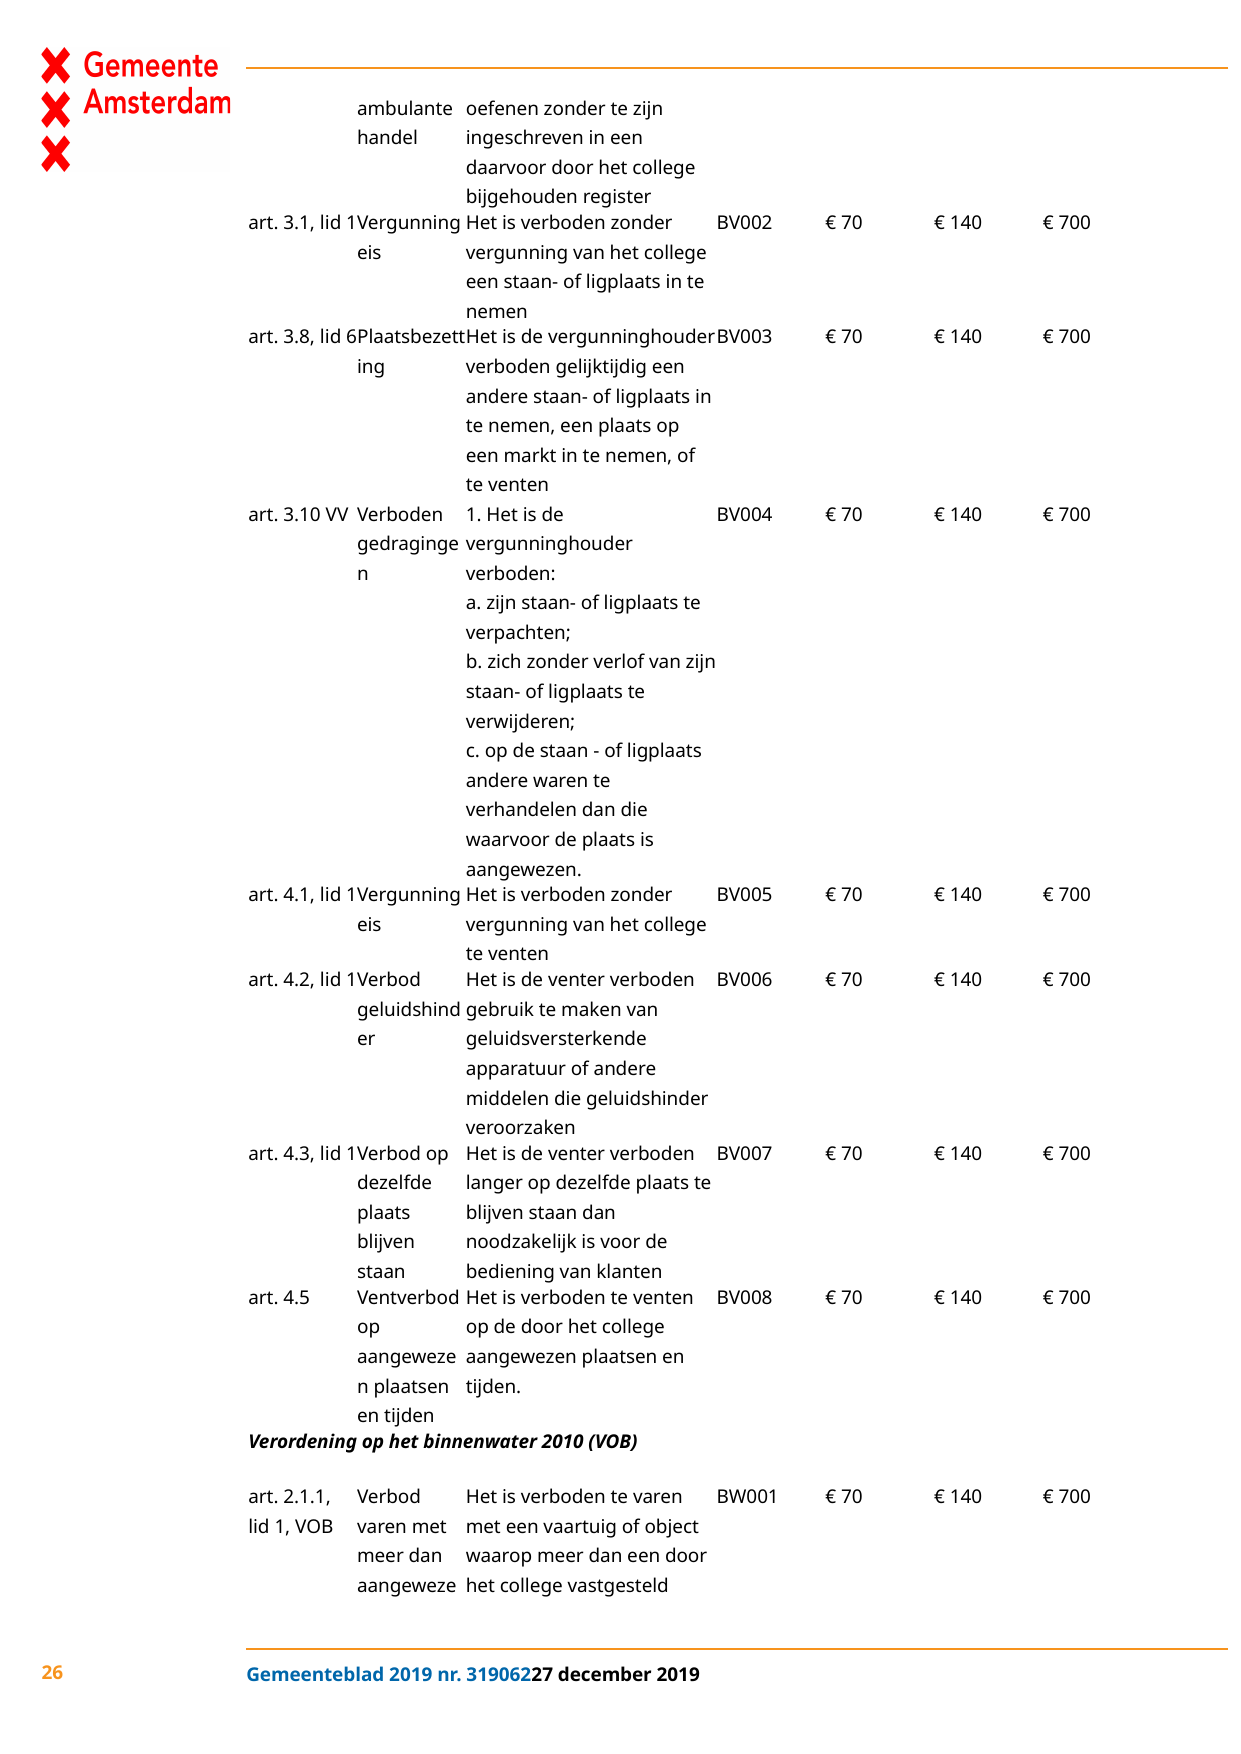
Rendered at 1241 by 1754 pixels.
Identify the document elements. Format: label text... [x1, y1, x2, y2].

table_cell € 700 [1043, 1484, 1152, 1598]
table_header art. 3.10 VV [248, 501, 357, 881]
table_cell € 140 [934, 209, 1043, 324]
table_cell art. 3.8, lid 6 [248, 324, 357, 497]
table_cell € 700 [1043, 966, 1152, 1140]
table_cell Ventverbod op aangewezen plaatsen en tijden [357, 1284, 466, 1428]
table_cell art. 4.3, lid 1 [248, 1140, 357, 1284]
table_cell [716, 95, 825, 209]
picture [41, 47, 231, 172]
table_cell Inschrijving in register ambulante handel [357, 95, 466, 209]
table_header BV004 [716, 501, 825, 881]
table_cell art. 4.2, lid 1 [248, 966, 357, 1140]
table_cell Plaatsbezetting [357, 324, 466, 497]
table_cell € 140 [934, 324, 1043, 497]
table_cell € 700 [1043, 324, 1152, 497]
table_cell BV005 [716, 881, 825, 966]
table_cell Het is de venter verboden gebruik te maken van geluidsversterkende apparatuur of andere middelen die geluidshinder veroorzaken [466, 966, 716, 1140]
table_cell art. 2.1, lid 1 [248, 95, 357, 209]
table_cell € 70 [825, 324, 934, 497]
table_cell € 140 [934, 1140, 1043, 1284]
table_cell Vergunningeis [357, 209, 466, 324]
table_cell € 700 [1043, 1140, 1152, 1284]
table_header 1. Het is de vergunninghouder verboden: a. zijn staan- of ligplaats te verpachten; b. zich zonder verlof van zijn staan- of ligplaats te verwijderen; c. op de staan - of ligplaats andere waren te verhandelen dan die waarvoor de plaats is aangewezen. [466, 501, 716, 881]
table_cell [1043, 95, 1152, 209]
table_cell € 700 [1043, 881, 1152, 966]
table_cell [825, 95, 934, 209]
table_cell € 140 [934, 966, 1043, 1140]
table_cell Het is de vergunninghouder verboden gelijktijdig een andere staan- of ligplaats in te nemen, een plaats op een markt in te nemen, of te venten [466, 324, 716, 497]
table_cell BV008 [716, 1284, 825, 1428]
table_cell Het is verboden te venten op de door het college aangewezen plaatsen en tijden. [466, 1284, 716, 1428]
table_cell € 140 [934, 1484, 1043, 1598]
table_header Verboden gedragingen [357, 501, 466, 881]
table_cell € 70 [825, 1140, 934, 1284]
table_cell [934, 95, 1043, 209]
table_header € 700 [1043, 501, 1152, 881]
table_cell oefenen zonder te zijn ingeschreven in een daarvoor door het college bijgehouden register [466, 95, 716, 209]
table_cell art. 2.1.1, lid 1, VOB [248, 1484, 357, 1598]
table_cell € 70 [825, 881, 934, 966]
table_cell € 700 [1043, 1284, 1152, 1428]
table_cell Verordening op het binnenwater 2010 (VOB) [248, 1428, 1152, 1483]
table_cell BV007 [716, 1140, 825, 1284]
table_header € 140 [934, 501, 1043, 881]
table_cell € 140 [934, 1284, 1043, 1428]
table_cell art. 3.1, lid 1 [248, 209, 357, 324]
table_cell BW001 [716, 1484, 825, 1598]
table_cell BV006 [716, 966, 825, 1140]
table_cell Het is verboden zonder vergunning van het college te venten [466, 881, 716, 966]
table_cell Verbod geluidshinder [357, 966, 466, 1140]
table_cell BV002 [716, 209, 825, 324]
table_cell € 70 [825, 1484, 934, 1598]
table_cell € 70 [825, 966, 934, 1140]
table_cell art. 4.1, lid 1 [248, 881, 357, 966]
table_cell Verbod varen met meer dan aangeweze [357, 1484, 466, 1598]
table_cell Het is verboden te varen met een vaartuig of object waarop meer dan een door het college vastgesteld [466, 1484, 716, 1598]
table_cell Het is de venter verboden langer op dezelfde plaats te blijven staan dan noodzakelijk is voor de bediening van klanten [466, 1140, 716, 1284]
table_cell Vergunningeis [357, 881, 466, 966]
table_cell BV003 [716, 324, 825, 497]
table_cell € 140 [934, 881, 1043, 966]
table_cell Verbod op dezelfde plaats blijven staan [357, 1140, 466, 1284]
table_cell € 70 [825, 1284, 934, 1428]
table_cell € 70 [825, 209, 934, 324]
table_cell art. 4.5 [248, 1284, 357, 1428]
table_header € 70 [825, 501, 934, 881]
table_cell € 700 [1043, 209, 1152, 324]
table_cell Het is verboden zonder vergunning van het college een staan- of ligplaats in te nemen [466, 209, 716, 324]
